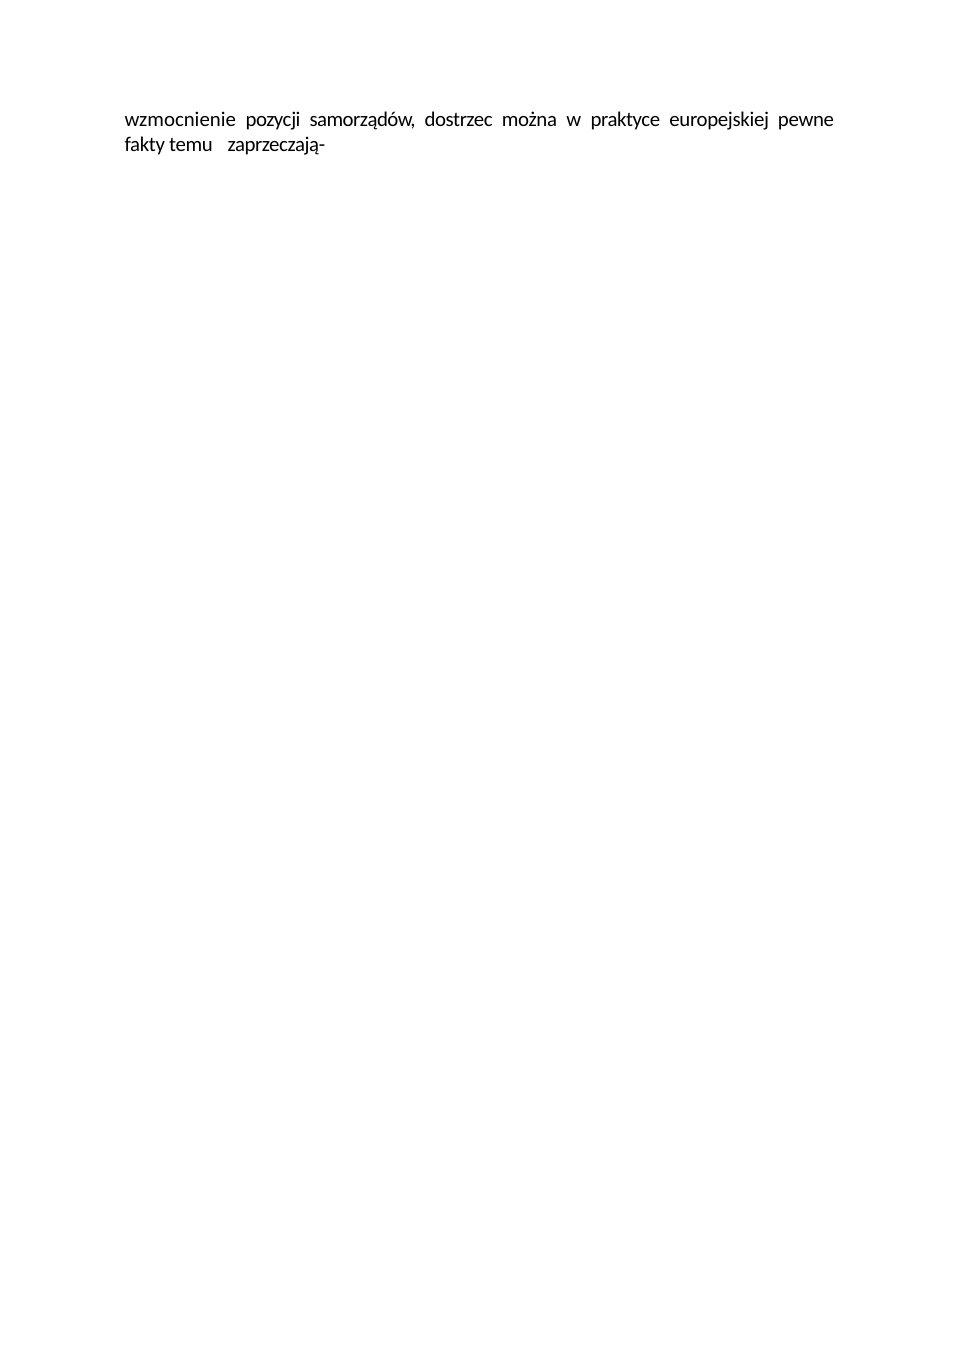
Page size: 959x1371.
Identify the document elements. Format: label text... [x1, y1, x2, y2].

text wzmocnienie pozycji samorządów, dostrzec można w praktyce europejskiej pewne fakty temu zaprzeczają- [124, 107, 834, 157]
